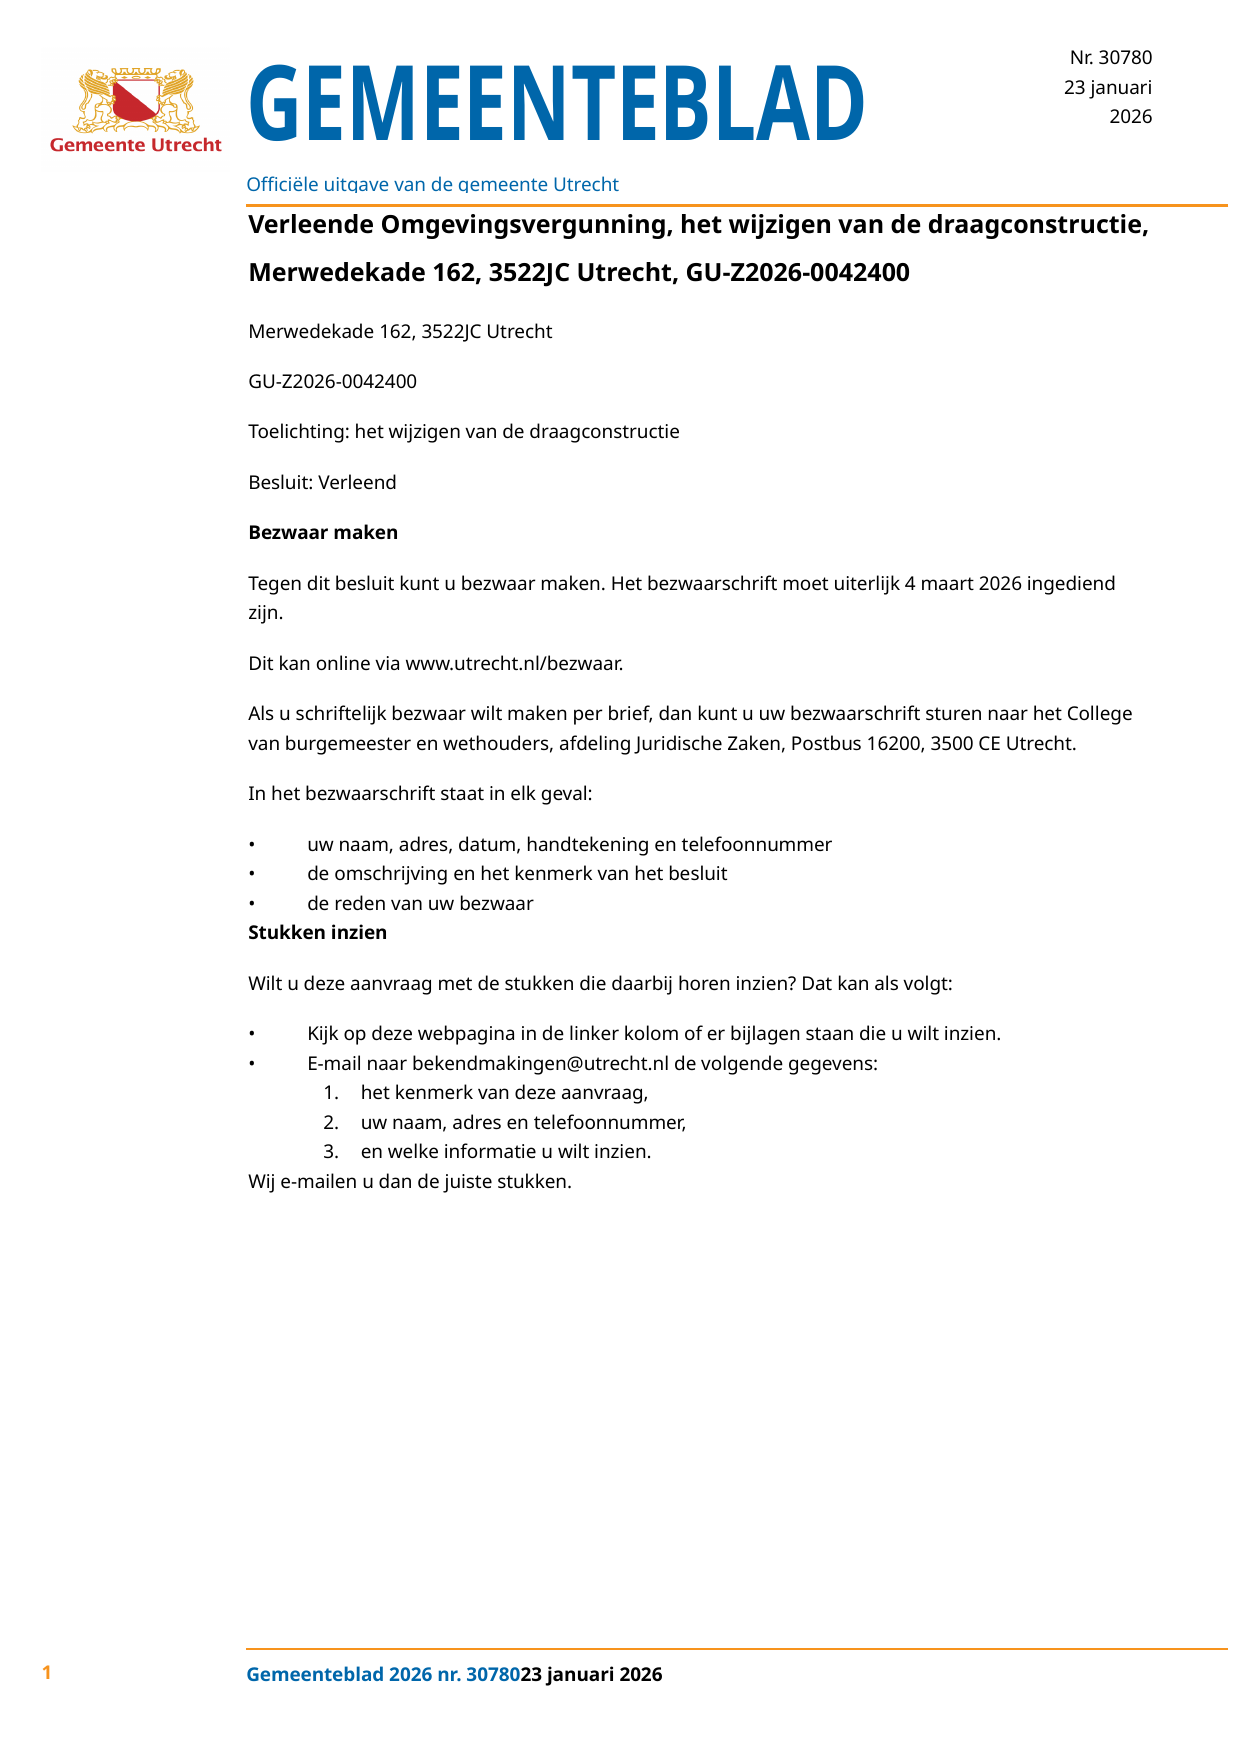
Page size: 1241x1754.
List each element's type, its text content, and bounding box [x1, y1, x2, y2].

text In het bezwaarschrift staat in elk geval: [248, 780, 1152, 806]
list het kenmerk van deze aanvraag, [323, 1079, 1152, 1105]
text Bezwaar maken [248, 519, 1152, 545]
text Wij e-mailen u dan de juiste stukken. [248, 1168, 1152, 1194]
text Toelichting: het wijzigen van de draagconstructie [248, 419, 1152, 444]
text Wilt u deze aanvraag met de stukken die daarbij horen inzien? Dat kan als volgt: [248, 970, 1152, 996]
text Tegen dit besluit kunt u bezwaar maken. Het bezwaarschrift moet uiterlijk 4 maart 2026 ingediend zijn. [248, 570, 1152, 625]
list en welke informatie u wilt inzien. [323, 1139, 1152, 1164]
text Merwedekade 162, 3522JC Utrecht [248, 318, 1152, 344]
list E-mail naar bekendmakingen@utrecht.nl de volgende gegevens: [248, 1050, 1152, 1076]
text Besluit: Verleend [248, 469, 1152, 495]
text Stukken inzien [248, 919, 1152, 945]
text Als u schriftelijk bezwaar wilt maken per brief, dan kunt u uw bezwaarschrift sturen naar het College van burgemeester en wethouders, afdeling Juridische Zaken, Postbus 16200, 3500 CE Utrecht. [248, 700, 1152, 756]
list de omschrijving en het kenmerk van het besluit [248, 860, 1152, 886]
list Kijk op deze webpagina in de linker kolom of er bijlagen staan die u wilt inzien. [248, 1020, 1152, 1046]
text Verleende Omgevingsvergunning, het wijzigen van de draagconstructie, Merwedekade 162, 3522JC Utrecht, GU-Z2026-0042400 [248, 207, 1152, 288]
picture [41, 47, 231, 172]
text Dit kan online via www.utrecht.nl/bezwaar. [248, 650, 1152, 676]
list uw naam, adres en telefoonnummer, [323, 1109, 1152, 1135]
list de reden van uw bezwaar [248, 890, 1152, 916]
list uw naam, adres, datum, handtekening en telefoonnummer [248, 831, 1152, 857]
text GU-Z2026-0042400 [248, 368, 1152, 394]
